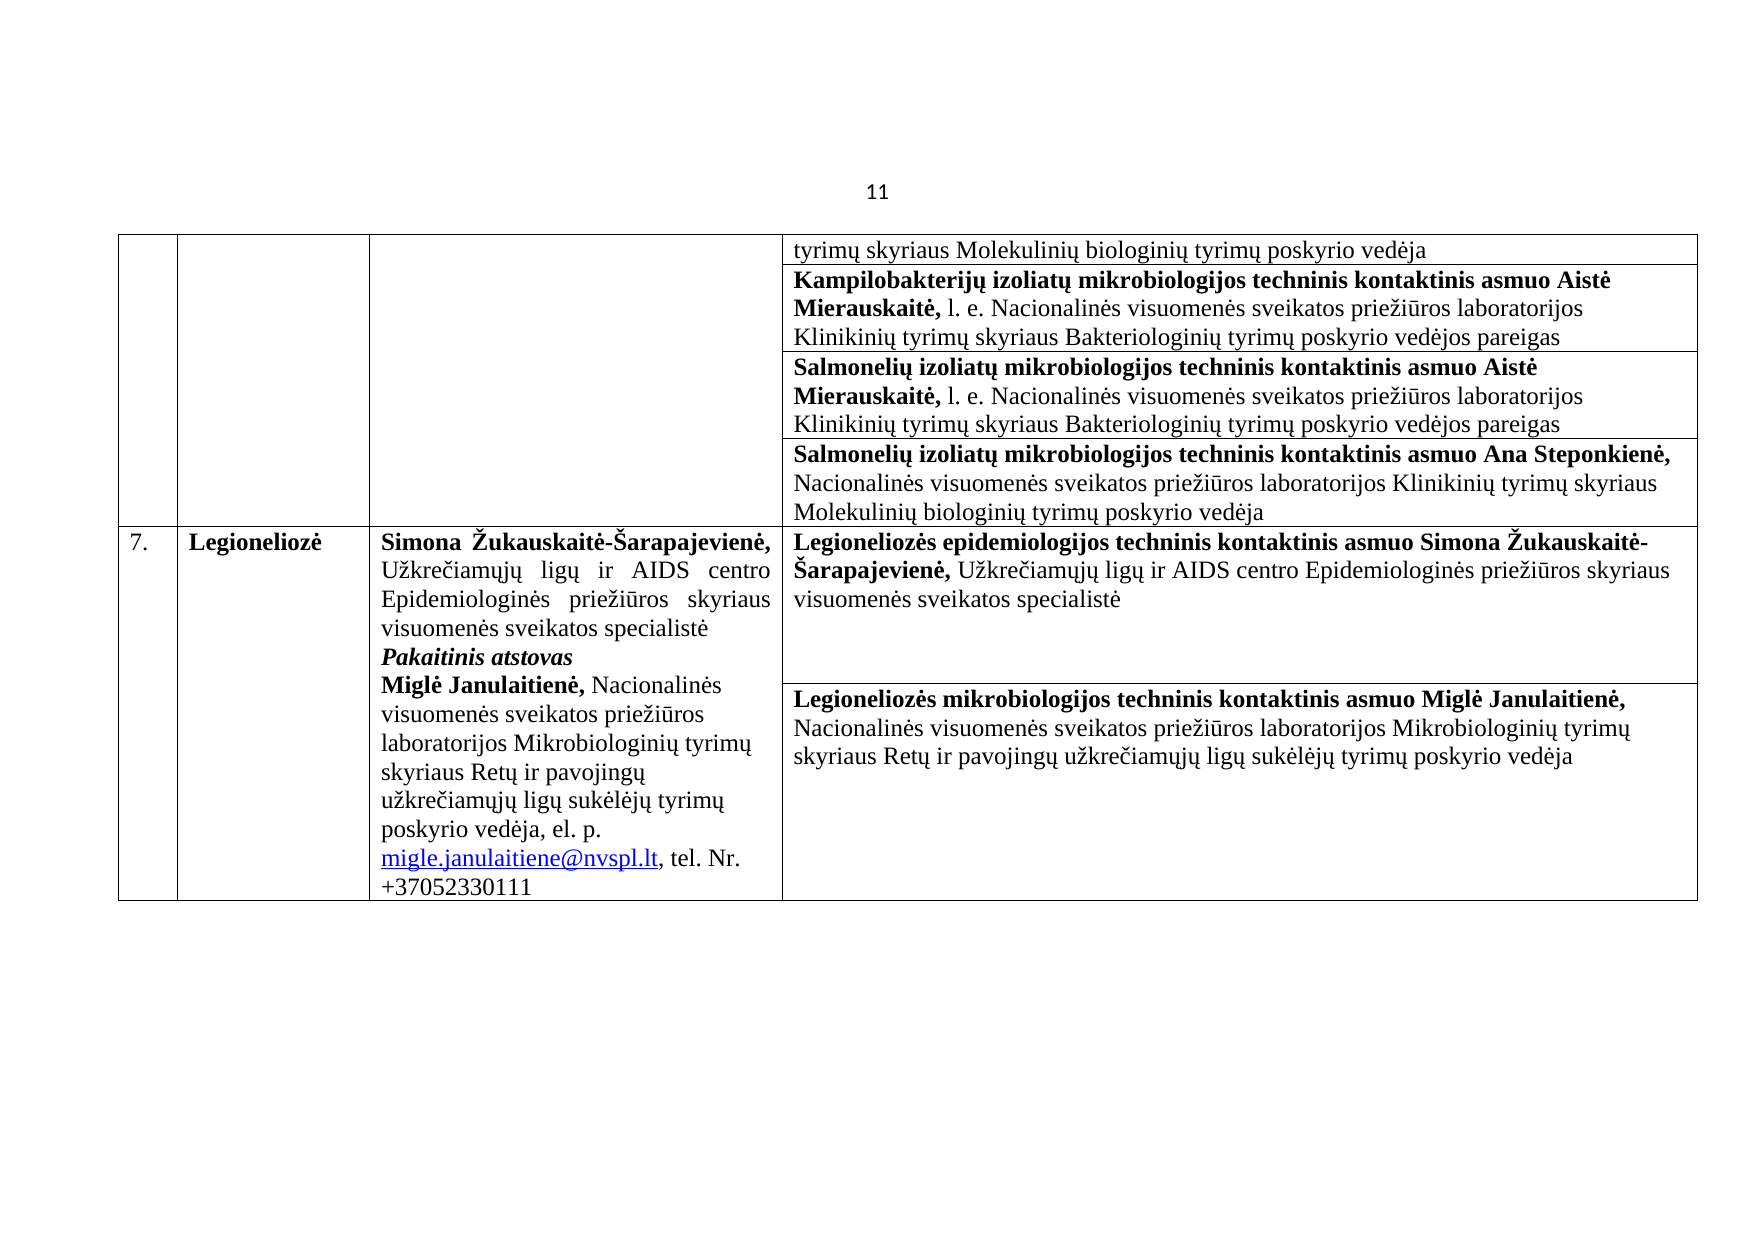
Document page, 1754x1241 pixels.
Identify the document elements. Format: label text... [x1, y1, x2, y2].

table_cell Simona Žukauskaitė-Šarapajevienė, Užkrečiamųjų ligų ir AIDS centro Epidemiologinės priežiūros skyriaus visuomenės sveikatos specialistė Pakaitinis atstovas Miglė Janulaitienė, Nacionalinės visuomenės sveikatos priežiūros laboratorijos Mikrobiologinių tyrimų skyriaus Retų ir pavojingų užkrečiamųjų ligų sukėlėjų tyrimų poskyrio vedėja, el. p. migle.janulaitiene@nvspl.lt, tel. Nr. +37052330111 [370, 527, 782, 900]
table_cell Salmonelių izoliatų mikrobiologijos techninis kontaktinis asmuo Ana Steponkienė, Nacionalinės visuomenės sveikatos priežiūros laboratorijos Klinikinių tyrimų skyriaus Molekulinių biologinių tyrimų poskyrio vedėja [783, 439, 1697, 526]
table_cell [119, 235, 177, 526]
table_cell Legioneliozės epidemiologijos techninis kontaktinis asmuo Simona Žukauskaitė-Šarapajevienė, Užkrečiamųjų ligų ir AIDS centro Epidemiologinės priežiūros skyriaus visuomenės sveikatos specialistė [783, 527, 1697, 683]
table_cell 7. [119, 527, 177, 900]
table_cell Salmonelių izoliatų mikrobiologijos techninis kontaktinis asmuo Aistė Mierauskaitė, l. e. Nacionalinės visuomenės sveikatos priežiūros laboratorijos Klinikinių tyrimų skyriaus Bakteriologinių tyrimų poskyrio vedėjos pareigas [783, 352, 1697, 438]
table_cell [178, 235, 369, 526]
table_cell Legioneliozės mikrobiologijos techninis kontaktinis asmuo Miglė Janulaitienė, Nacionalinės visuomenės sveikatos priežiūros laboratorijos Mikrobiologinių tyrimų skyriaus Retų ir pavojingų užkrečiamųjų ligų sukėlėjų tyrimų poskyrio vedėja [783, 684, 1697, 900]
table_cell tyrimų skyriaus Molekulinių biologinių tyrimų poskyrio vedėja [783, 235, 1697, 264]
table_cell Kampilobakterijų izoliatų mikrobiologijos techninis kontaktinis asmuo Aistė Mierauskaitė, l. e. Nacionalinės visuomenės sveikatos priežiūros laboratorijos Klinikinių tyrimų skyriaus Bakteriologinių tyrimų poskyrio vedėjos pareigas [783, 265, 1697, 351]
table_cell Legioneliozė [178, 527, 369, 900]
table_cell [370, 235, 782, 526]
